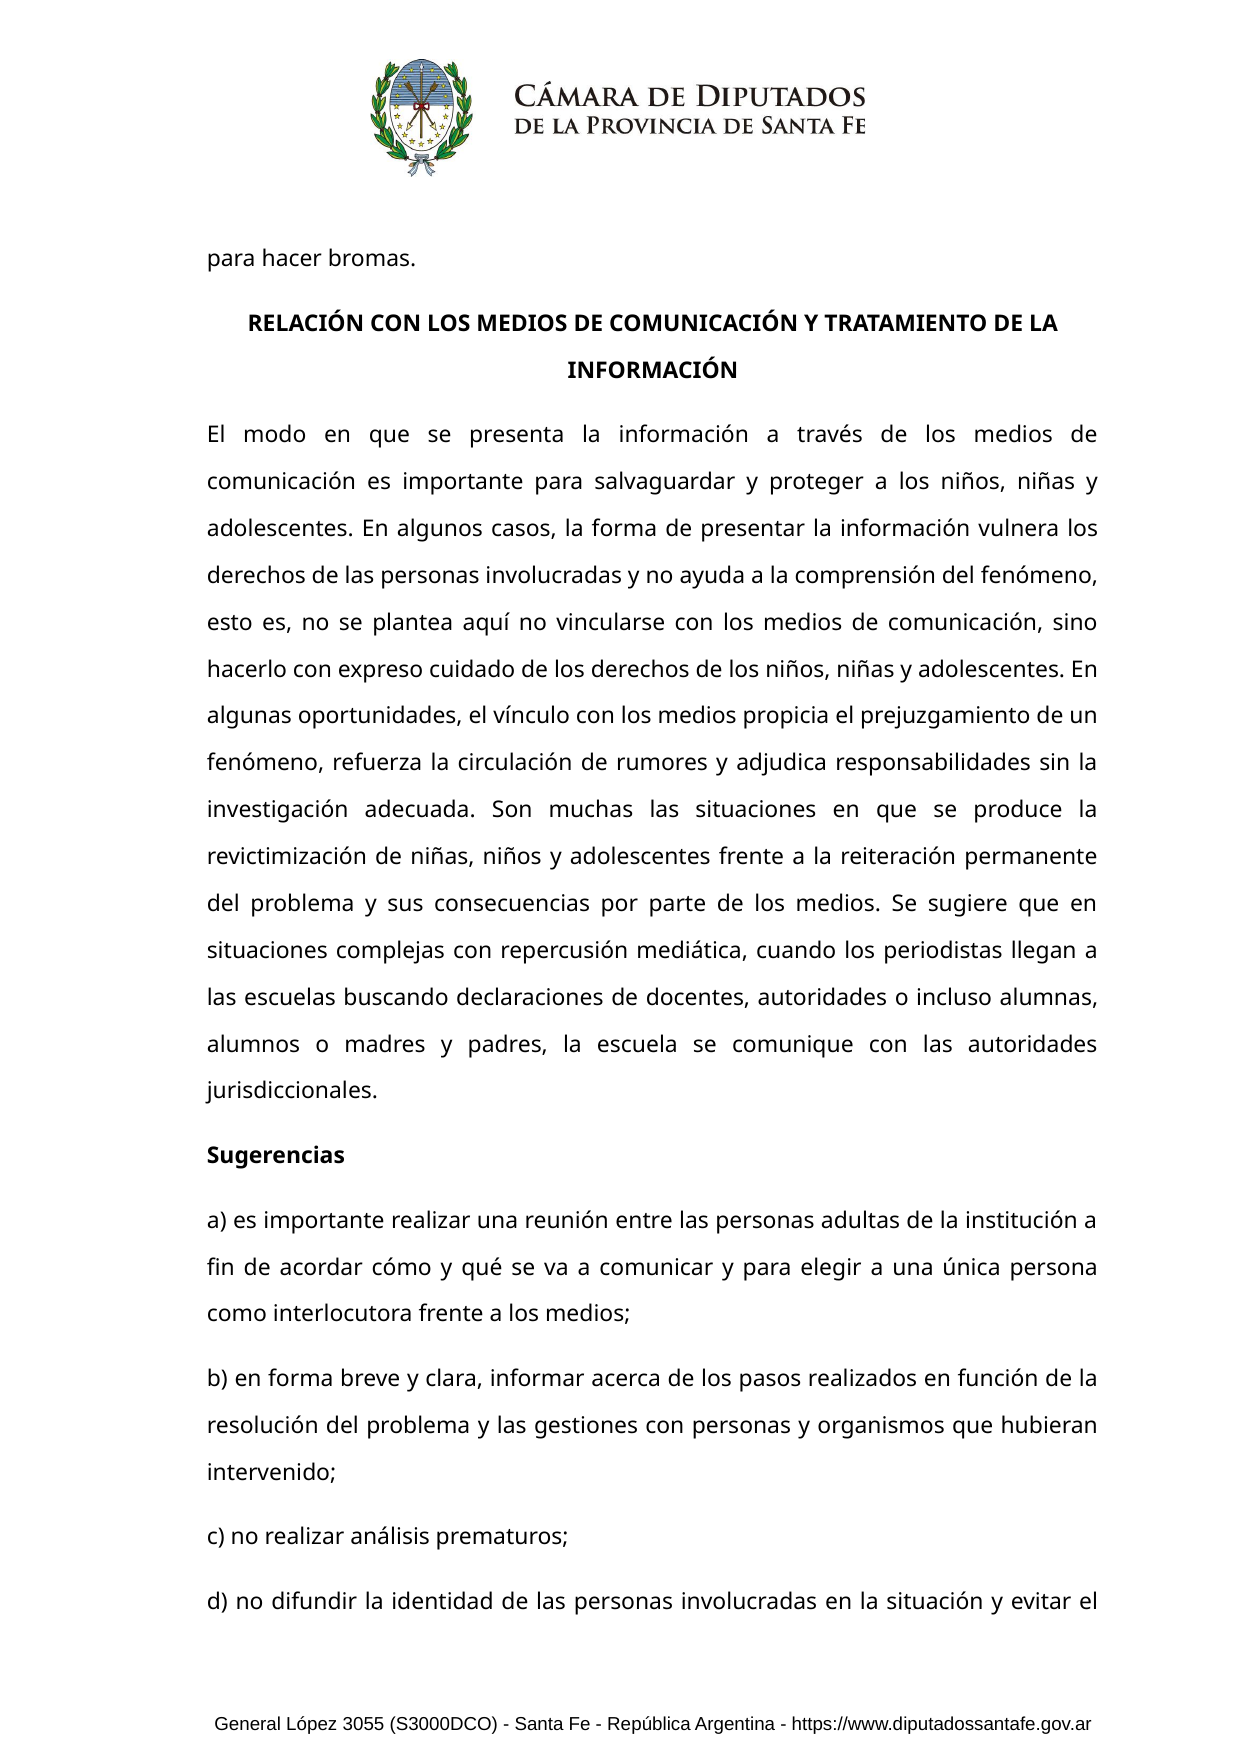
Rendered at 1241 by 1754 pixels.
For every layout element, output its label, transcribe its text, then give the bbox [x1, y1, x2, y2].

text c) no realizar análisis prematuros; [207, 1520, 1099, 1552]
text Sugerencias [207, 1139, 1099, 1170]
text para hacer bromas. [207, 242, 1099, 273]
text a) es importante realizar una reunión entre las personas adultas de la institución a fin de acordar cómo y qué se va a comunicar y para elegir a una única persona como interlocutora frente a los medios; [207, 1204, 1099, 1329]
text d) no difundir la identidad de las personas involucradas en la situación y evitar el [207, 1585, 1099, 1616]
picture [370, 59, 866, 181]
text b) en forma breve y clara, informar acerca de los pasos realizados en función de la resolución del problema y las gestiones con personas y organismos que hubieran intervenido; [207, 1362, 1099, 1487]
text El modo en que se presenta la información a través de los medios de comunicación es importante para salvaguardar y proteger a los niños, niñas y adolescentes. En algunos casos, la forma de presentar la información vulnera los derechos de las personas involucradas y no ayuda a la comprensión del fenómeno, esto es, no se plantea aquí no vincularse con los medios de comunicación, sino hacerlo con expreso cuidado de los derechos de los niños, niñas y adolescentes. En algunas oportunidades, el vínculo con los medios propicia el prejuzgamiento de un fenómeno, refuerza la circulación de rumores y adjudica responsabilidades sin la investigación adecuada. Son muchas las situaciones en que se produce la revictimización de niñas, niños y adolescentes frente a la reiteración permanente del problema y sus consecuencias por parte de los medios. Se sugiere que en situaciones complejas con repercusión mediática, cuando los periodistas llegan a las escuelas buscando declaraciones de docentes, autoridades o incluso alumnas, alumnos o madres y padres, la escuela se comunique con las autoridades jurisdiccionales. [207, 418, 1099, 1106]
text RELACIÓN CON LOS MEDIOS DE COMUNICACIÓN Y TRATAMIENTO DE LA INFORMACIÓN [207, 307, 1099, 385]
